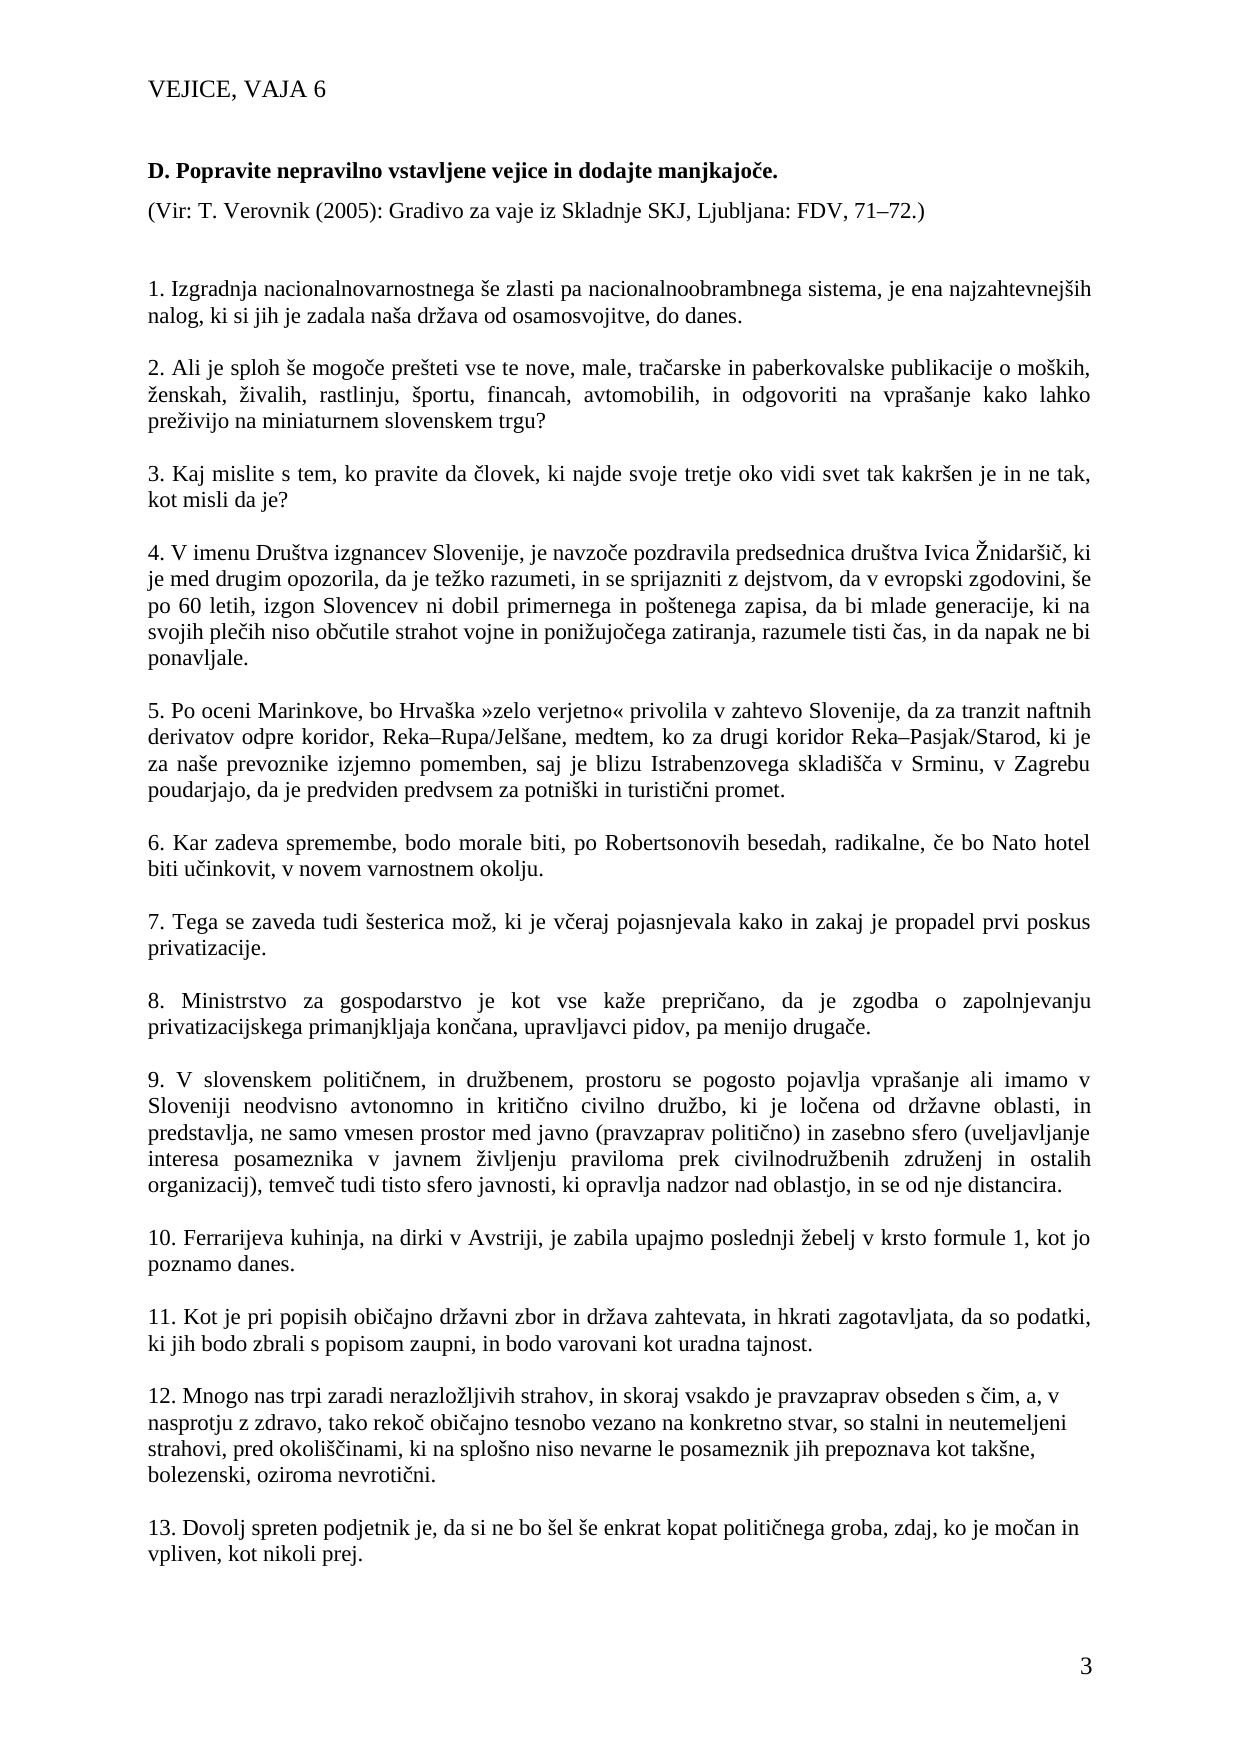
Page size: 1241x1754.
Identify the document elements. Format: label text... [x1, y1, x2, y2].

text 1. Izgradnja nacionalnovarnostnega še zlasti pa nacionalnoobrambnega sistema, je ena najzahtevnejših nalog, ki si jih je zadala naša država od osamosvojitve, do danes. [148, 275, 1092, 328]
text 2. Ali je sploh še mogoče prešteti vse te nove, male, tračarske in paberkovalske publikacije o moških, ženskah, živalih, rastlinju, športu, financah, avtomobilih, in odgovoriti na vprašanje kako lahko preživijo na miniaturnem slovenskem trgu? [148, 354, 1092, 433]
text 4. V imenu Društva izgnancev Slovenije, je navzoče pozdravila predsednica društva Ivica Žnidaršič, ki je med drugim opozorila, da je težko razumeti, in se sprijazniti z dejstvom, da v evropski zgodovini, še po 60 letih, izgon Slovencev ni dobil primernega in poštenega zapisa, da bi mlade generacije, ki na svojih plečih niso občutile strahot vojne in ponižujočega zatiranja, razumele tisti čas, in da napak ne bi ponavljale. [148, 539, 1092, 671]
text 10. Ferrarijeva kuhinja, na dirki v Avstriji, je zabila upajmo poslednji žebelj v krsto formule 1, kot jo poznamo danes. [148, 1224, 1092, 1277]
text 11. Kot je pri popisih običajno državni zbor in država zahtevata, in hkrati zagotavljata, da so podatki, ki jih bodo zbrali s popisom zaupni, in bodo varovani kot uradna tajnost. [148, 1303, 1092, 1356]
text (Vir: T. Verovnik (2005): Gradivo za vaje iz Skladnje SKJ, Ljubljana: FDV, 71–72.) [148, 197, 1092, 223]
text 8. Ministrstvo za gospodarstvo je kot vse kaže prepričano, da je zgodba o zapolnjevanju privatizacijskega primanjkljaja končana, upravljavci pidov, pa menijo drugače. [148, 987, 1092, 1040]
text D. Popravite nepravilno vstavljene vejice in dodajte manjkajoče. [148, 158, 1092, 184]
text 6. Kar zadeva spremembe, bodo morale biti, po Robertsonovih besedah, radikalne, če bo Nato hotel biti učinkovit, v novem varnostnem okolju. [148, 829, 1092, 882]
text 12. Mnogo nas trpi zaradi nerazložljivih strahov, in skoraj vsakdo je pravzaprav obseden s čim, a, v nasprotju z zdravo, tako rekoč običajno tesnobo vezano na konkretno stvar, so stalni in neutemeljeni strahovi, pred okoliščinami, ki na splošno niso nevarne le posameznik jih prepoznava kot takšne, bolezenski, oziroma nevrotični. [148, 1382, 1092, 1488]
text 13. Dovolj spreten podjetnik je, da si ne bo šel še enkrat kopat političnega groba, zdaj, ko je močan in vpliven, kot nikoli prej. [148, 1514, 1092, 1567]
text 9. V slovenskem političnem, in družbenem, prostoru se pogosto pojavlja vprašanje ali imamo v Sloveniji neodvisno avtonomno in kritično civilno družbo, ki je ločena od državne oblasti, in predstavlja, ne samo vmesen prostor med javno (pravzaprav politično) in zasebno sfero (uveljavljanje interesa posameznika v javnem življenju praviloma prek civilnodružbenih združenj in ostalih organizacij), temveč tudi tisto sfero javnosti, ki opravlja nadzor nad oblastjo, in se od nje distancira. [148, 1066, 1092, 1198]
text 5. Po oceni Marinkove, bo Hrvaška »zelo verjetno« privolila v zahtevo Slovenije, da za tranzit naftnih derivatov odpre koridor, Reka–Rupa/Jelšane, medtem, ko za drugi koridor Reka–Pasjak/Starod, ki je za naše prevoznike izjemno pomemben, saj je blizu Istrabenzovega skladišča v Srminu, v Zagrebu poudarjajo, da je predviden predvsem za potniški in turistični promet. [148, 697, 1092, 802]
text 7. Tega se zaveda tudi šesterica mož, ki je včeraj pojasnjevala kako in zakaj je propadel prvi poskus privatizacije. [148, 908, 1092, 961]
text 3. Kaj mislite s tem, ko pravite da človek, ki najde svoje tretje oko vidi svet tak kakršen je in ne tak, kot misli da je? [148, 460, 1092, 513]
